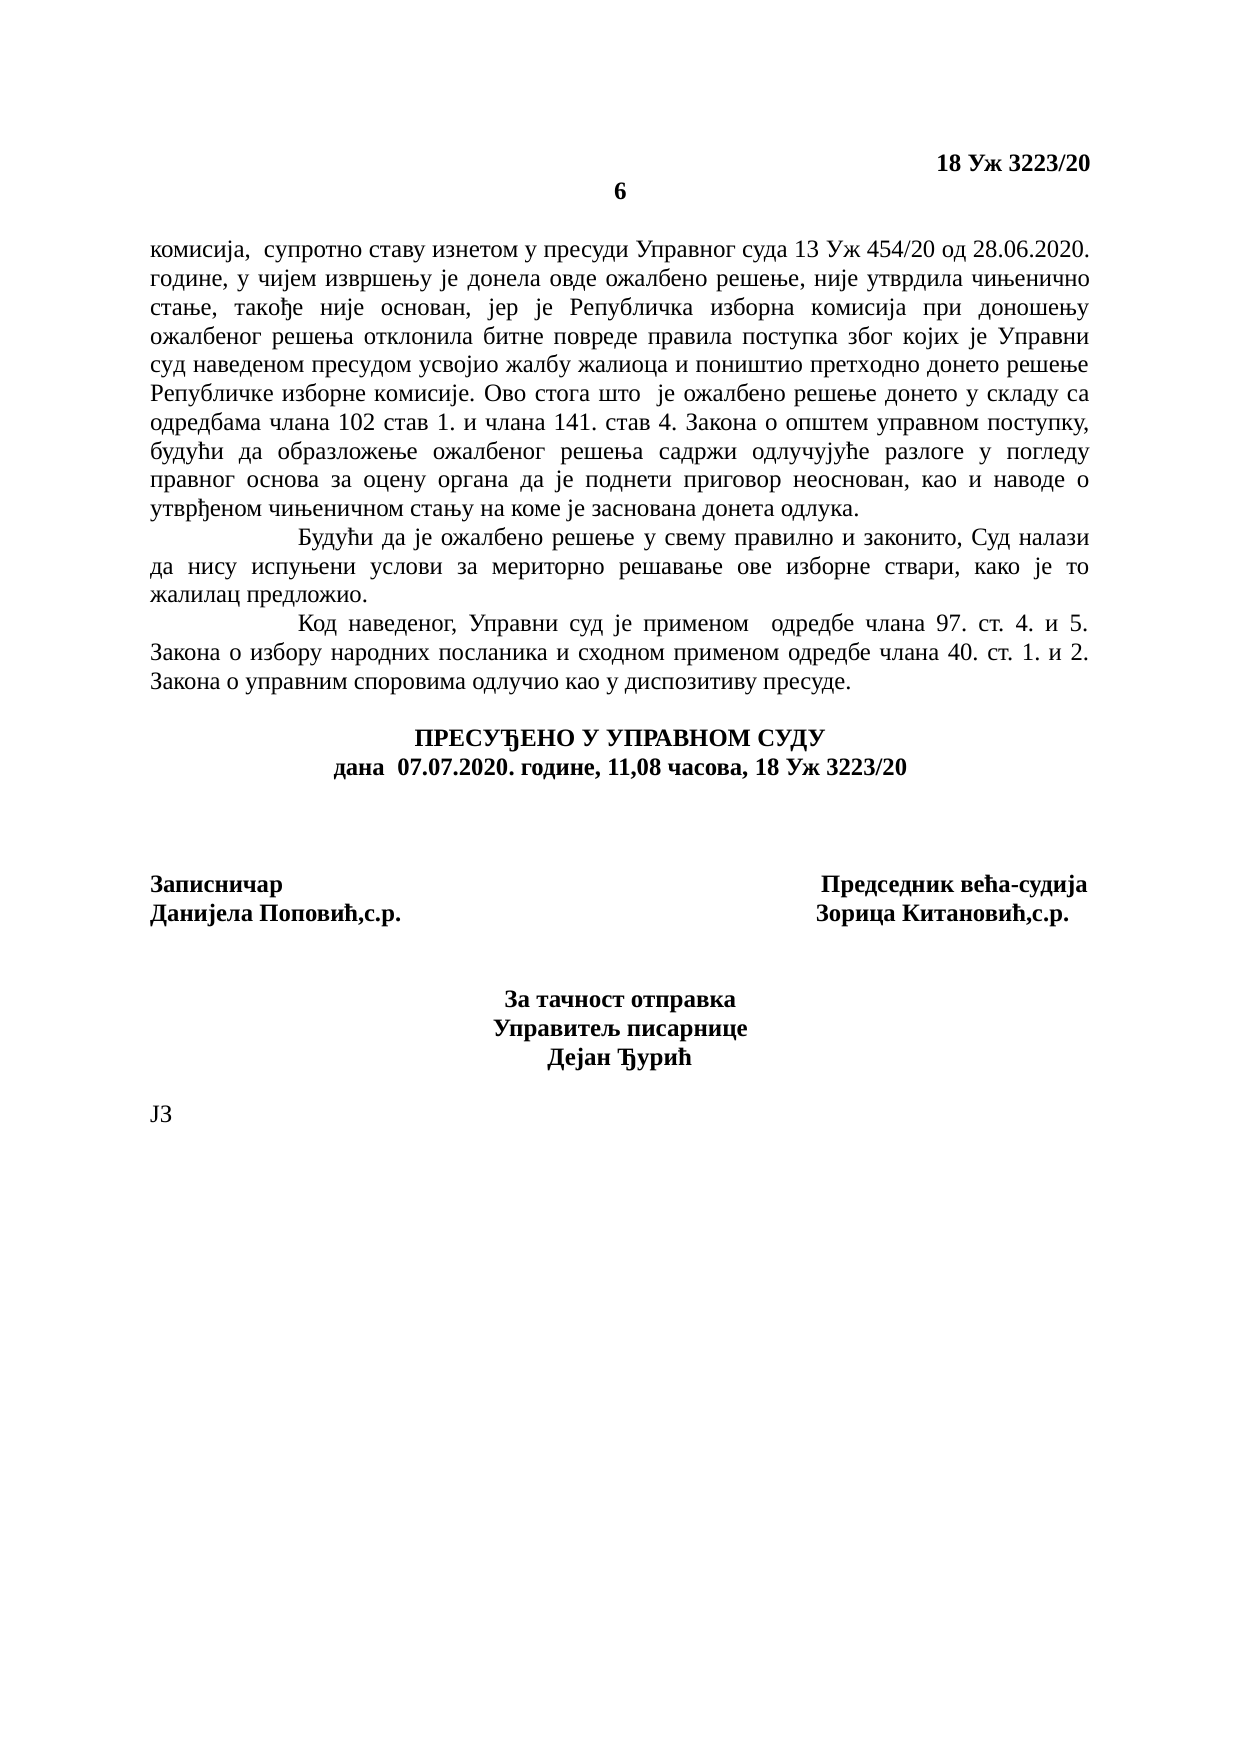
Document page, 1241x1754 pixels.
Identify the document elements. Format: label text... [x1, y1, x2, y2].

text дана 07.07.2020. године, 11,08 часова, 18 Уж 3223/20 [150, 752, 1090, 781]
text Код наведеног, Управни суд је применом одредбе члана 97. ст. 4. и 5. Закона о избору народних посланика и сходном применом одредбе члана 40. ст. 1. и 2. Закона о управним споровима одлучио као у диспозитиву пресуде. [150, 608, 1090, 694]
text Управитељ писарнице [150, 1013, 1090, 1042]
text ПРЕСУЂЕНО У УПРАВНОМ СУДУ [150, 723, 1090, 752]
text Данијела Поповић,с.р. Зорица Китановић,с.р. [150, 898, 1090, 927]
text Будући да је ожалбено решење у свему правилно и законито, Суд налази да нису испуњени услови за мериторно решавање ове изборне ствари, како је то жалилац предложио. [150, 522, 1090, 608]
text За тачност отправка [150, 984, 1090, 1013]
text ЈЗ [150, 1099, 1089, 1128]
text Дејан Ђурић [150, 1042, 1089, 1071]
text Записничар Председник већа-судија [150, 869, 1090, 898]
text комисија, супротно ставу изнетом у пресуди Управног суда 13 Уж 454/20 од 28.06.2020. године, у чијем извршењу је донела овде ожалбено решење, није утврдила чињенично стање, такође није основан, јер је Републичка изборна комисија при доношењу ожалбеног решења отклонила битне повреде правила поступка због којих је Управни суд наведеном пресудом усвојио жалбу жалиоца и поништио претходно донето решење Републичке изборне комисије. Ово стога што је ожалбено решење донето у складу са одредбама члана 102 став 1. и члана 141. став 4. Закона о општем управном поступку, будући да образложење ожалбеног решења садржи одлучујуће разлоге у погледу правног основа за оцену органа да је поднети приговор неоснован, као и наводе о утврђеном чињеничном стању на коме је заснована донета одлука. [150, 234, 1090, 522]
